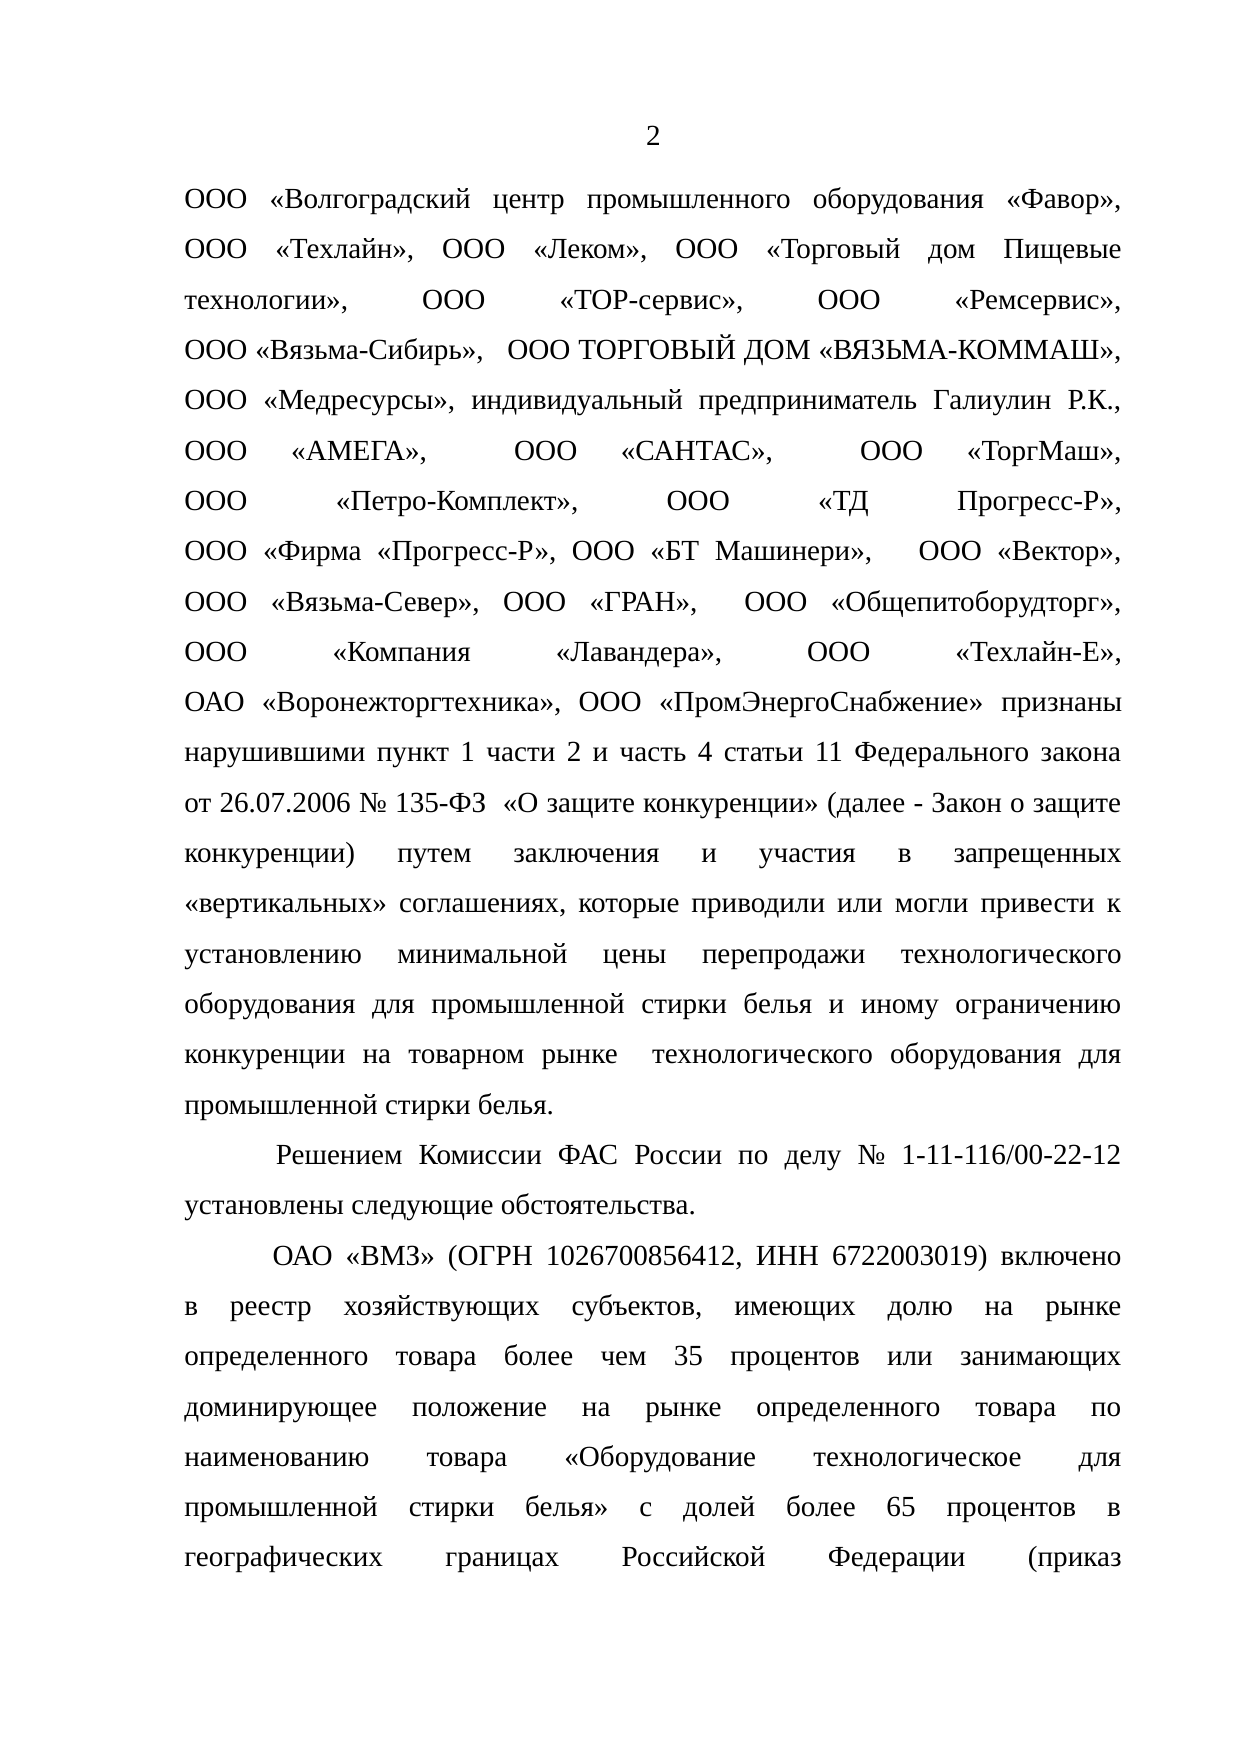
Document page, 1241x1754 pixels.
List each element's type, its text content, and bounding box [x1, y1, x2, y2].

text ООО «Волгоградский центр промышленного оборудования «Фавор», ООО «Техлайн», ООО «Леком», ООО «Торговый дом Пищевые технологии», ООО «ТОР-сервис», ООО «Ремсервис», ООО «Вязьма-Сибирь», ООО ТОРГОВЫЙ ДОМ «ВЯЗЬМА-КОММАШ», ООО «Медресурсы», индивидуальный предприниматель Галиулин Р.К., ООО «АМЕГА», ООО «САНТАС», ООО «ТоргМаш», ООО «Петро-Комплект», ООО «ТД Прогресс-Р», ООО «Фирма «Прогресс-Р», ООО «БТ Машинери», ООО «Вектор», ООО «Вязьма-Север», ООО «ГРАН», ООО «Общепитоборудторг», ООО «Компания «Лавандера», ООО «Техлайн-Е», ОАО «Воронежторгтехника», ООО «ПромЭнергоСнабжение» признаны нарушившими пункт 1 части 2 и часть 4 статьи 11 Федерального закона от 26.07.2006 № 135-ФЗ «О защите конкуренции» (далее - Закон о защите конкуренции) путем заключения и участия в запрещенных «вертикальных» соглашениях, которые приводили или могли привести к установлению минимальной цены перепродажи технологического оборудования для промышленной стирки белья и иному ограничению конкуренции на товарном рынке технологического оборудования для промышленной стирки белья. [184, 181, 1122, 1120]
text Решением Комиссии ФАС России по делу № 1-11-116/00-22-12 установлены следующие обстоятельства. [184, 1137, 1122, 1221]
text ОАО «ВМЗ» (ОГРН 1026700856412, ИНН 6722003019) включено в реестр хозяйствующих субъектов, имеющих долю на рынке определенного товара более чем 35 процентов или занимающих доминирующее положение на рынке определенного товара по наименованию товара «Оборудование технологическое для промышленной стирки белья» с долей более 65 процентов в географических границах Российской Федерации (приказ [184, 1238, 1122, 1573]
